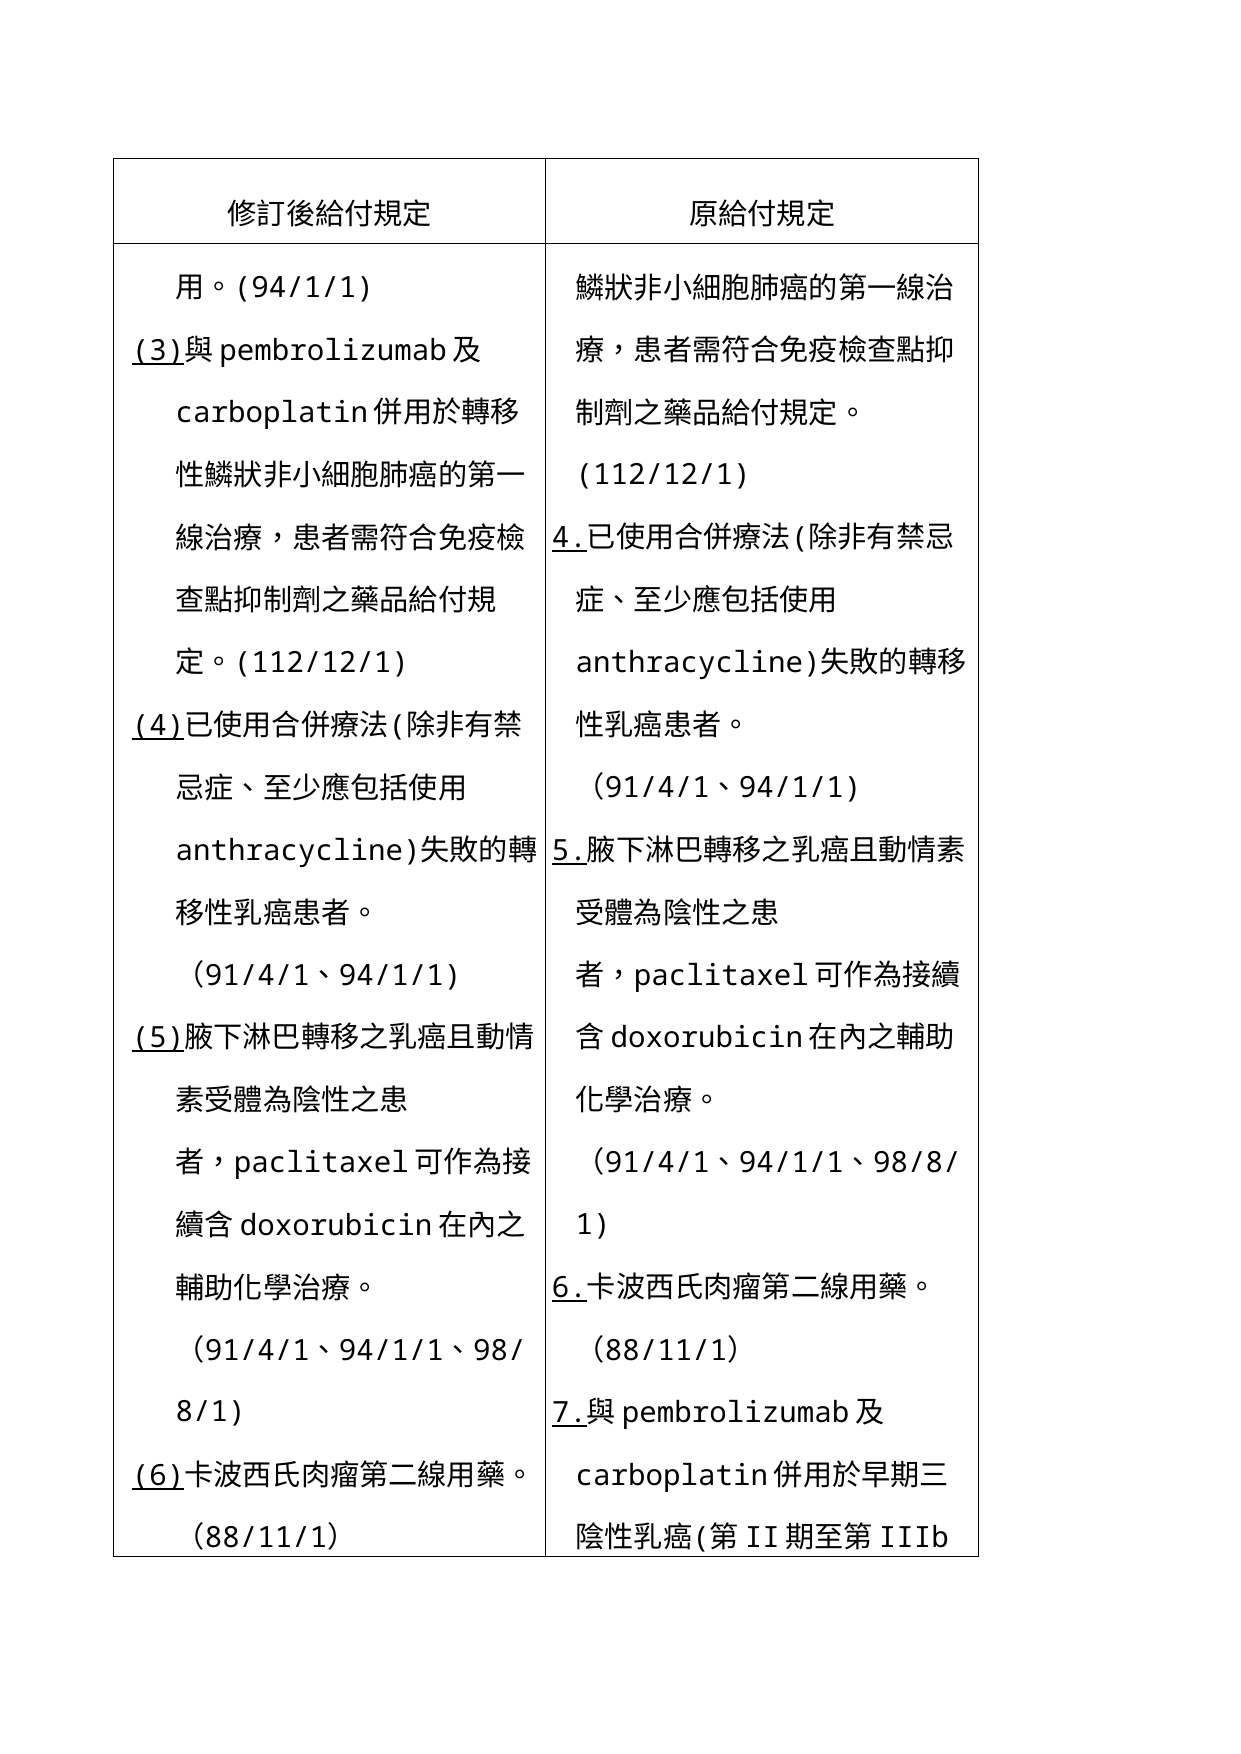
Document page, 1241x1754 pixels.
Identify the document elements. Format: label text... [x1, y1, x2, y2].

table_cell 鱗狀非小細胞肺癌的第一線治療，患者需符合免疫檢查點抑制劑之藥品給付規定。(112/12/1) 4.已使用合併療法(除非有禁忌症、至少應包括使用anthracycline)失敗的轉移性乳癌患者。（91/4/1、94/1/1) 5.腋下淋巴轉移之乳癌且動情素受體為陰性之患者，paclitaxel可作為接續含doxorubicin在內之輔助化學治療。（91/4/1、94/1/1、98/8/1) 6.卡波西氏肉瘤第二線用藥。（88/11/1） 7.與pembrolizumab及carboplatin併用於早期三陰性乳癌(第II期至第IIIb [546, 244, 978, 1556]
table_header 原給付規定 [546, 159, 978, 243]
table_cell 用。(94/1/1) (3)與pembrolizumab及carboplatin併用於轉移性鱗狀非小細胞肺癌的第一線治療，患者需符合免疫檢查點抑制劑之藥品給付規定。(112/12/1) (4)已使用合併療法(除非有禁忌症、至少應包括使用anthracycline)失敗的轉移性乳癌患者。（91/4/1、94/1/1) (5)腋下淋巴轉移之乳癌且動情素受體為陰性之患者，paclitaxel可作為接續含doxorubicin在內之輔助化學治療。（91/4/1、94/1/1、98/8/1) (6)卡波西氏肉瘤第二線用藥。（88/11/1） [114, 244, 545, 1556]
table_header 修訂後給付規定 [114, 159, 545, 243]
